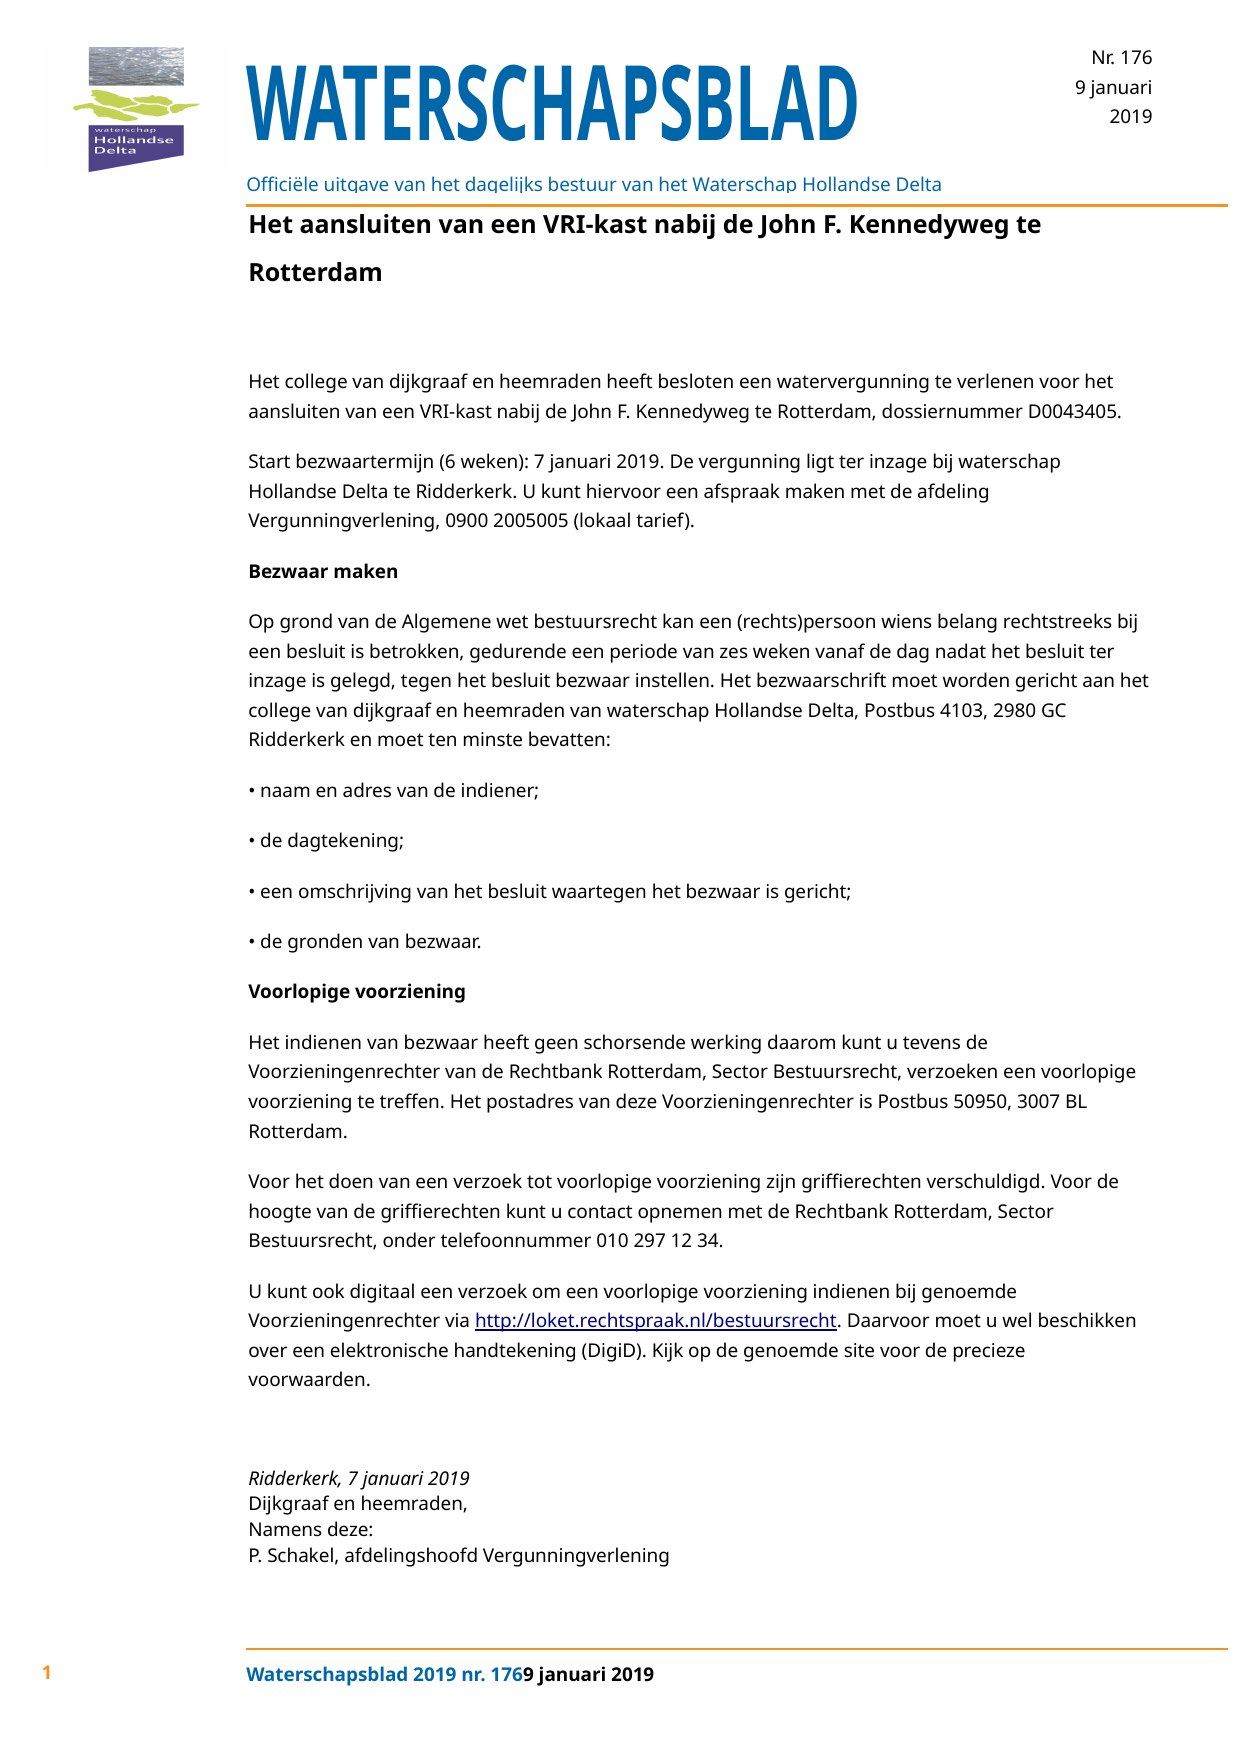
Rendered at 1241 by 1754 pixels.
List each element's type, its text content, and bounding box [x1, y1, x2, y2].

picture [41, 47, 231, 172]
text • naam en adres van de indiener; [248, 777, 1152, 803]
text Namens deze: [248, 1516, 1152, 1542]
text Het aansluiten van een VRI-kast nabij de John F. Kennedyweg te Rotterdam [248, 207, 1152, 288]
text P. Schakel, afdelingshoofd Vergunningverlening [248, 1542, 1152, 1568]
text Ridderkerk, 7 januari 2019 [248, 1465, 1152, 1491]
text • de dagtekening; [248, 827, 1152, 853]
text Voorlopige voorziening [248, 979, 1152, 1004]
text Het indienen van bezwaar heeft geen schorsende werking daarom kunt u tevens de Voorzieningenrechter van de Rechtbank Rotterdam, Sector Bestuursrecht, verzoeken een voorlopige voorziening te treffen. Het postadres van deze Voorzieningenrechter is Postbus 50950, 3007 BL Rotterdam. [248, 1029, 1152, 1144]
text Voor het doen van een verzoek tot voorlopige voorziening zijn griffierechten verschuldigd. Voor de hoogte van de griffierechten kunt u contact opnemen met de Rechtbank Rotterdam, Sector Bestuursrecht, onder telefoonnummer 010 297 12 34. [248, 1168, 1152, 1253]
text Op grond van de Algemene wet bestuursrecht kan een (rechts)persoon wiens belang rechtstreeks bij een besluit is betrokken, gedurende een periode van zes weken vanaf de dag nadat het besluit ter inzage is gelegd, tegen het besluit bezwaar instellen. Het bezwaarschrift moet worden gericht aan het college van dijkgraaf en heemraden van waterschap Hollandse Delta, Postbus 4103, 2980 GC Ridderkerk en moet ten minste bevatten: [248, 608, 1152, 752]
text Bezwaar maken [248, 558, 1152, 584]
text Start bezwaartermijn (6 weken): 7 januari 2019. De vergunning ligt ter inzage bij waterschap Hollandse Delta te Ridderkerk. U kunt hiervoor een afspraak maken met de afdeling Vergunningverlening, 0900 2005005 (lokaal tarief). [248, 448, 1152, 533]
text U kunt ook digitaal een verzoek om een voorlopige voorziening indienen bij genoemde Voorzieningenrechter via http://loket.rechtspraak.nl/bestuursrecht. Daarvoor moet u wel beschikken over een elektronische handtekening (DigiD). Kijk op de genoemde site voor de precieze voorwaarden. [248, 1278, 1152, 1392]
text • een omschrijving van het besluit waartegen het bezwaar is gericht; [248, 878, 1152, 904]
text Dijkgraaf en heemraden, [248, 1491, 1152, 1516]
text • de gronden van bezwaar. [248, 928, 1152, 954]
text Het college van dijkgraaf en heemraden heeft besloten een watervergunning te verlenen voor het aansluiten van een VRI-kast nabij de John F. Kennedyweg te Rotterdam, dossiernummer D0043405. [248, 368, 1152, 424]
